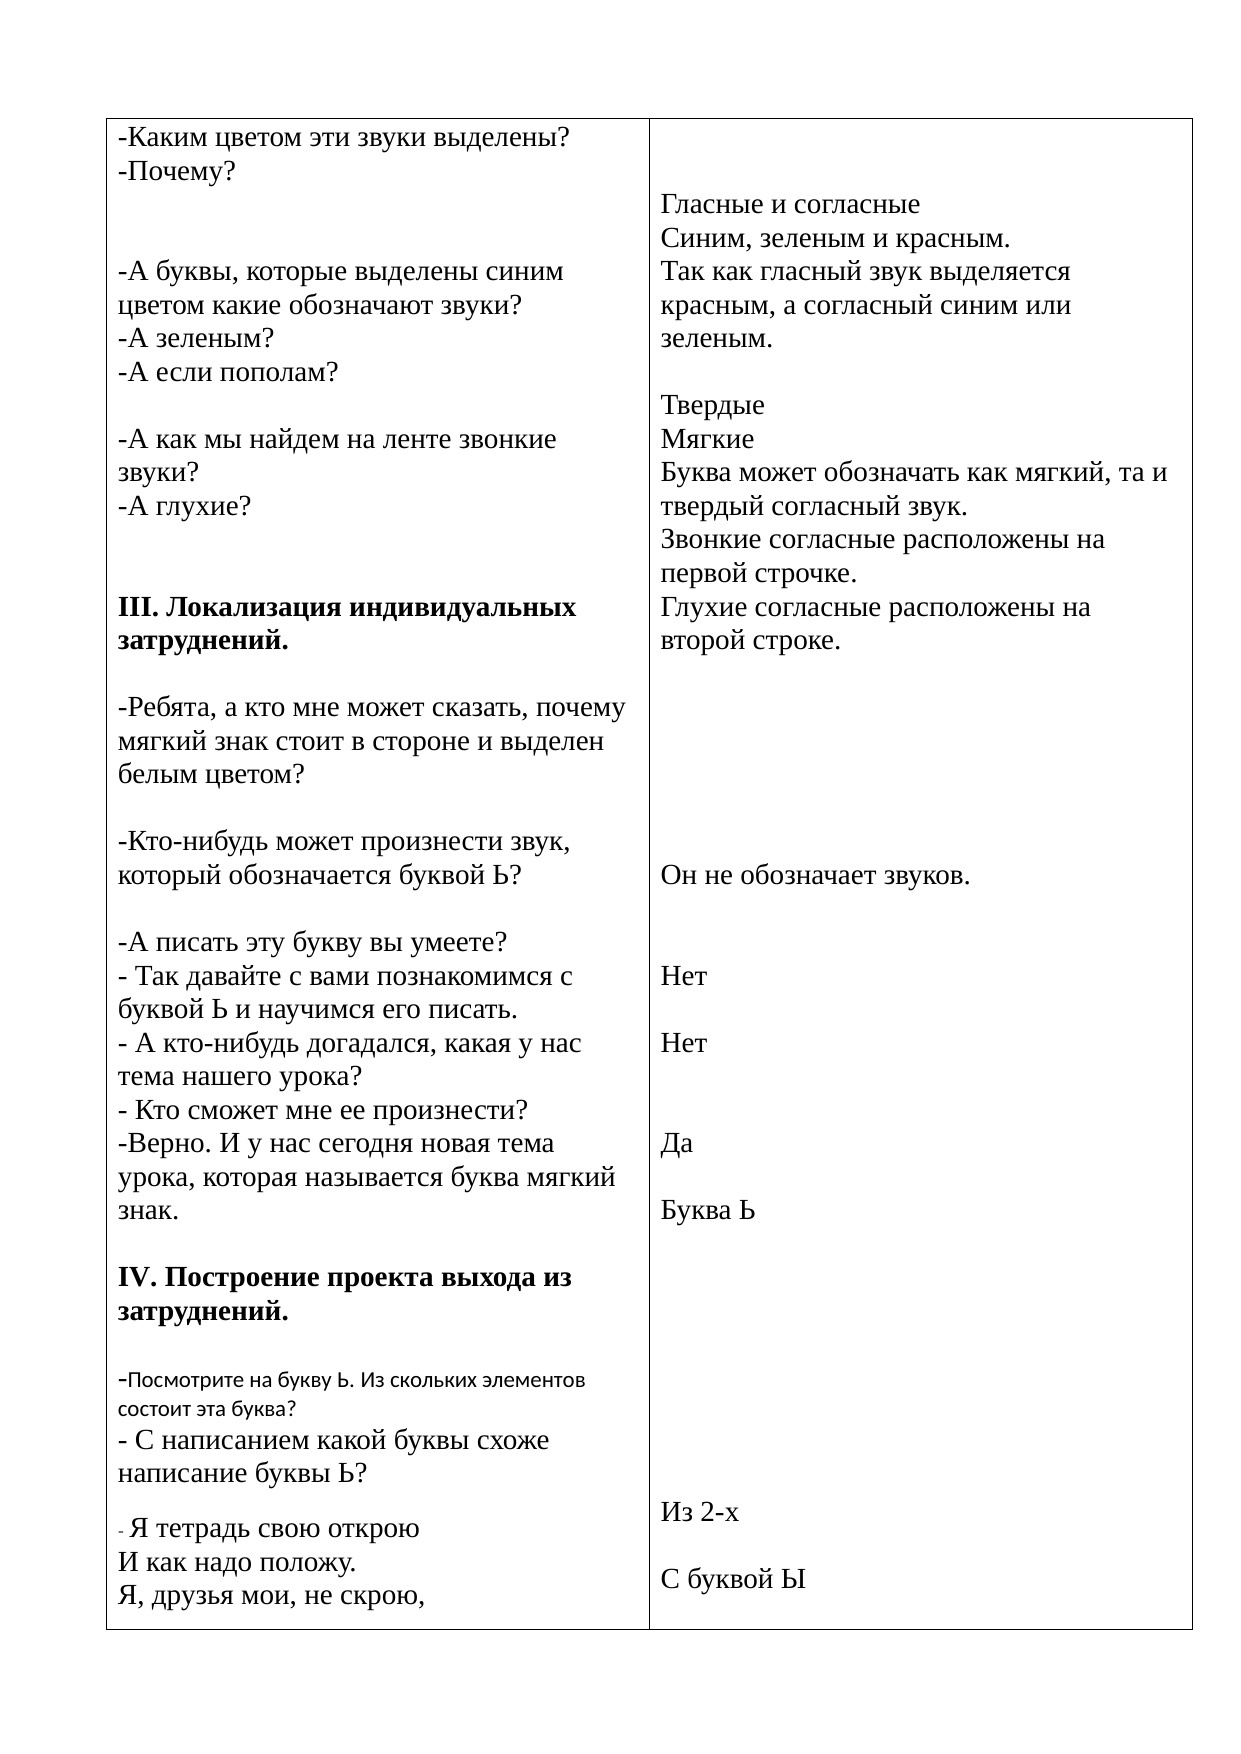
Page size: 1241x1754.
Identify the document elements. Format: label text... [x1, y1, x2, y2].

table_cell -Каким цветом эти звуки выделены? -Почему? -А буквы, которые выделены синим цветом какие обозначают звуки? -А зеленым? -А если пополам? -А как мы найдем на ленте звонкие звуки? -А глухие? ΙΙΙ. Локализация индивидуальных затруднений. -Ребята, а кто мне может сказать, почему мягкий знак стоит в стороне и выделен белым цветом? -Кто-нибудь может произнести звук, который обозначается буквой Ь? -А писать эту букву вы умеете? - Так давайте с вами познакомимся с буквой Ь и научимся его писать. - А кто-нибудь догадался, какая у нас тема нашего урока? - Кто сможет мне ее произнести? -Верно. И у нас сегодня новая тема урока, которая называется буква мягкий знак. ΙV. Построение проекта выхода из затруднений. -Посмотрите на букву Ь. Из скольких элементов состоит эта буква? - С написанием какой буквы схоже написание буквы Ь? - Я тетрадь свою открою И как надо положу. Я, друзья мои, не скрою, [107, 119, 649, 1628]
table_cell Гласные и согласные Синим, зеленым и красным. Так как гласный звук выделяется красным, а согласный синим или зеленым. Твердые Мягкие Буква может обозначать как мягкий, та и твердый согласный звук. Звонкие согласные расположены на первой строчке. Глухие согласные расположены на второй строке. Он не обозначает звуков. Нет Нет Да Буква Ь Из 2-х С буквой Ы [650, 119, 1192, 1628]
